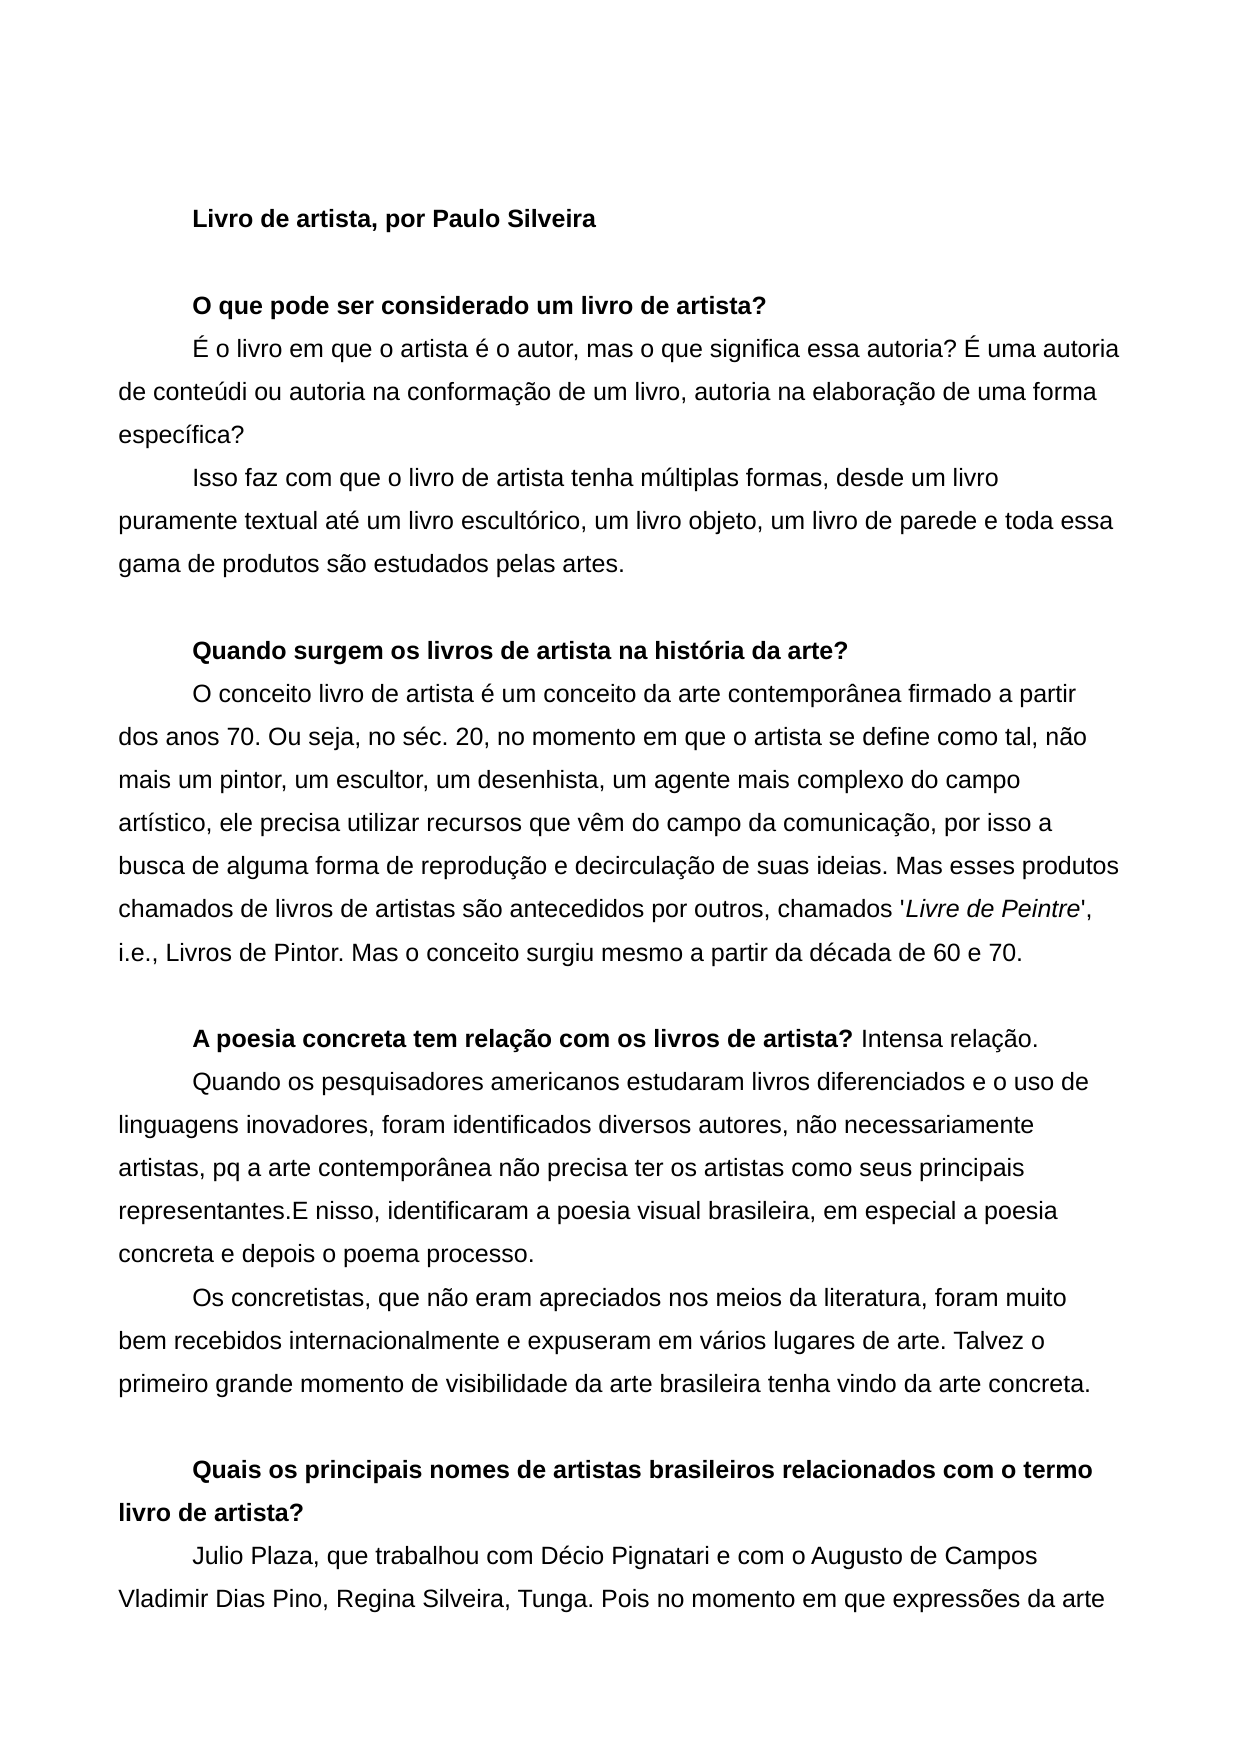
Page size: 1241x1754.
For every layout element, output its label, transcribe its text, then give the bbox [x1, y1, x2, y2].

text Os concretistas, que não eram apreciados nos meios da literatura, foram muito bem recebidos internacionalmente e expuseram em vários lugares de arte. Talvez o primeiro grande momento de visibilidade da arte brasileira tenha vindo da arte concreta. [118, 1282, 1122, 1397]
text O que pode ser considerado um livro de artista? [118, 291, 1122, 319]
text Quais os principais nomes de artistas brasileiros relacionados com o termo livro de artista? [118, 1455, 1122, 1527]
text Julio Plaza, que trabalhou com Décio Pignatari e com o Augusto de Campos [118, 1541, 1122, 1570]
text Vladimir Dias Pino, Regina Silveira, Tunga. Pois no momento em que expressões da arte [118, 1584, 1122, 1613]
text Isso faz com que o livro de artista tenha múltiplas formas, desde um livro puramente textual até um livro escultórico, um livro objeto, um livro de parede e toda essa gama de produtos são estudados pelas artes. [118, 463, 1122, 578]
text Quando surgem os livros de artista na história da arte? [118, 636, 1122, 664]
text A poesia concreta tem relação com os livros de artista? Intensa relação. [118, 1024, 1122, 1052]
text É o livro em que o artista é o autor, mas o que significa essa autoria? É uma autoria de conteúdi ou autoria na conformação de um livro, autoria na elaboração de uma forma específica? [118, 334, 1122, 449]
text Quando os pesquisadores americanos estudaram livros diferenciados e o uso de linguagens inovadores, foram identificados diversos autores, não necessariamente artistas, pq a arte contemporânea não precisa ter os artistas como seus principais representantes.E nisso, identificaram a poesia visual brasileira, em especial a poesia concreta e depois o poema processo. [118, 1067, 1122, 1268]
text O conceito livro de artista é um conceito da arte contemporânea firmado a partir dos anos 70. Ou seja, no séc. 20, no momento em que o artista se define como tal, não mais um pintor, um escultor, um desenhista, um agente mais complexo do campo artístico, ele precisa utilizar recursos que vêm do campo da comunicação, por isso a busca de alguma forma de reprodução e decirculação de suas ideias. Mas esses produtos chamados de livros de artistas são antecedidos por outros, chamados 'Livre de Peintre', i.e., Livros de Pintor. Mas o conceito surgiu mesmo a partir da década de 60 e 70. [118, 679, 1122, 966]
text Livro de artista, por Paulo Silveira [118, 204, 1122, 233]
